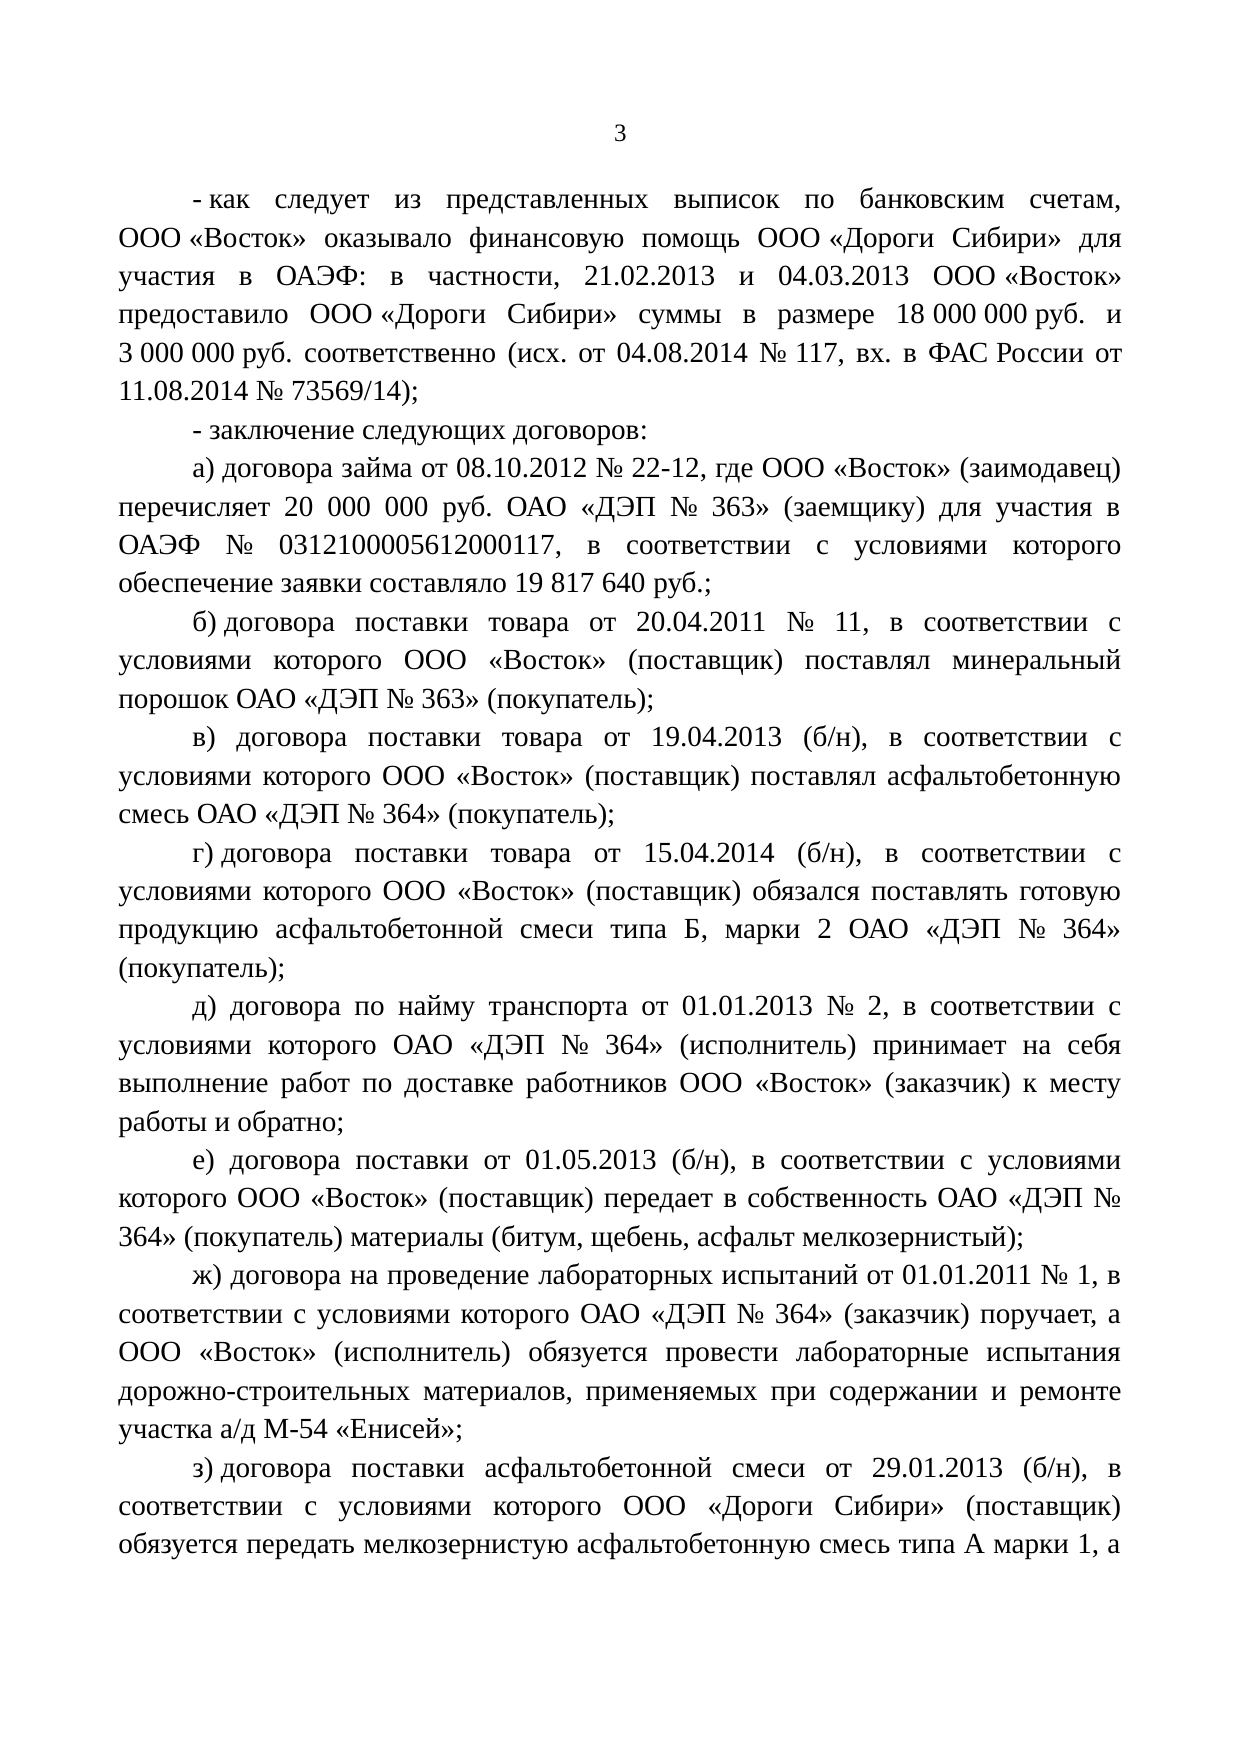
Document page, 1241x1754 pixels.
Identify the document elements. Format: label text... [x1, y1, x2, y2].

list - как следует из представленных выписок по банковским счетам, ООО «Восток» оказывало финансовую помощь ООО «Дороги Сибири» для участия в ОАЭФ: в частности, 21.02.2013 и 04.03.2013 ООО «Восток» предоставило ООО «Дороги Сибири» суммы в размере 18 000 000 руб. и 3 000 000 руб. соответственно (исх. от 04.08.2014 № 117, вх. в ФАС России от 11.08.2014 № 73569/14); [118, 176, 1122, 407]
text е) договора поставки от 01.05.2013 (б/н), в соответствии с условиями которого ООО «Восток» (поставщик) передает в собственность ОАО «ДЭП № 364» (покупатель) материалы (битум, щебень, асфальт мелкозернистый); [118, 1137, 1122, 1253]
text в) договора поставки товара от 19.04.2013 (б/н), в соответствии с условиями которого ООО «Восток» (поставщик) поставлял асфальтобетонную смесь ОАО «ДЭП № 364» (покупатель); [118, 714, 1122, 830]
text з) договора поставки асфальтобетонной смеси от 29.01.2013 (б/н), в соответствии с условиями которого ООО «Дороги Сибири» (поставщик) обязуется передать мелкозернистую асфальтобетонную смесь типа А марки 1, а [118, 1445, 1122, 1560]
text д) договора по найму транспорта от 01.01.2013 № 2, в соответствии с условиями которого ОАО «ДЭП № 364» (исполнитель) принимает на себя выполнение работ по доставке работников ООО «Восток» (заказчик) к месту работы и обратно; [118, 983, 1122, 1137]
text а) договора займа от 08.10.2012 № 22-12, где ООО «Восток» (заимодавец) перечисляет 20 000 000 руб. ОАО «ДЭП № 363» (заемщику) для участия в ОАЭФ № 0312100005612000117, в соответствии с условиями которого обеспечение заявки составляло 19 817 640 руб.; [118, 445, 1122, 599]
text г) договора поставки товара от 15.04.2014 (б/н), в соответствии с условиями которого ООО «Восток» (поставщик) обязался поставлять готовую продукцию асфальтобетонной смеси типа Б, марки 2 ОАО «ДЭП № 364» (покупатель); [118, 830, 1122, 983]
list - заключение следующих договоров: [118, 407, 1122, 445]
text ж) договора на проведение лабораторных испытаний от 01.01.2011 № 1, в соответствии с условиями которого ОАО «ДЭП № 364» (заказчик) поручает, а ООО «Восток» (исполнитель) обязуется провести лабораторные испытания дорожно-строительных материалов, применяемых при содержании и ремонте участка а/д М-54 «Енисей»; [118, 1253, 1122, 1445]
text б) договора поставки товара от 20.04.2011 № 11, в соответствии с условиями которого ООО «Восток» (поставщик) поставлял минеральный порошок ОАО «ДЭП № 363» (покупатель); [118, 599, 1122, 714]
